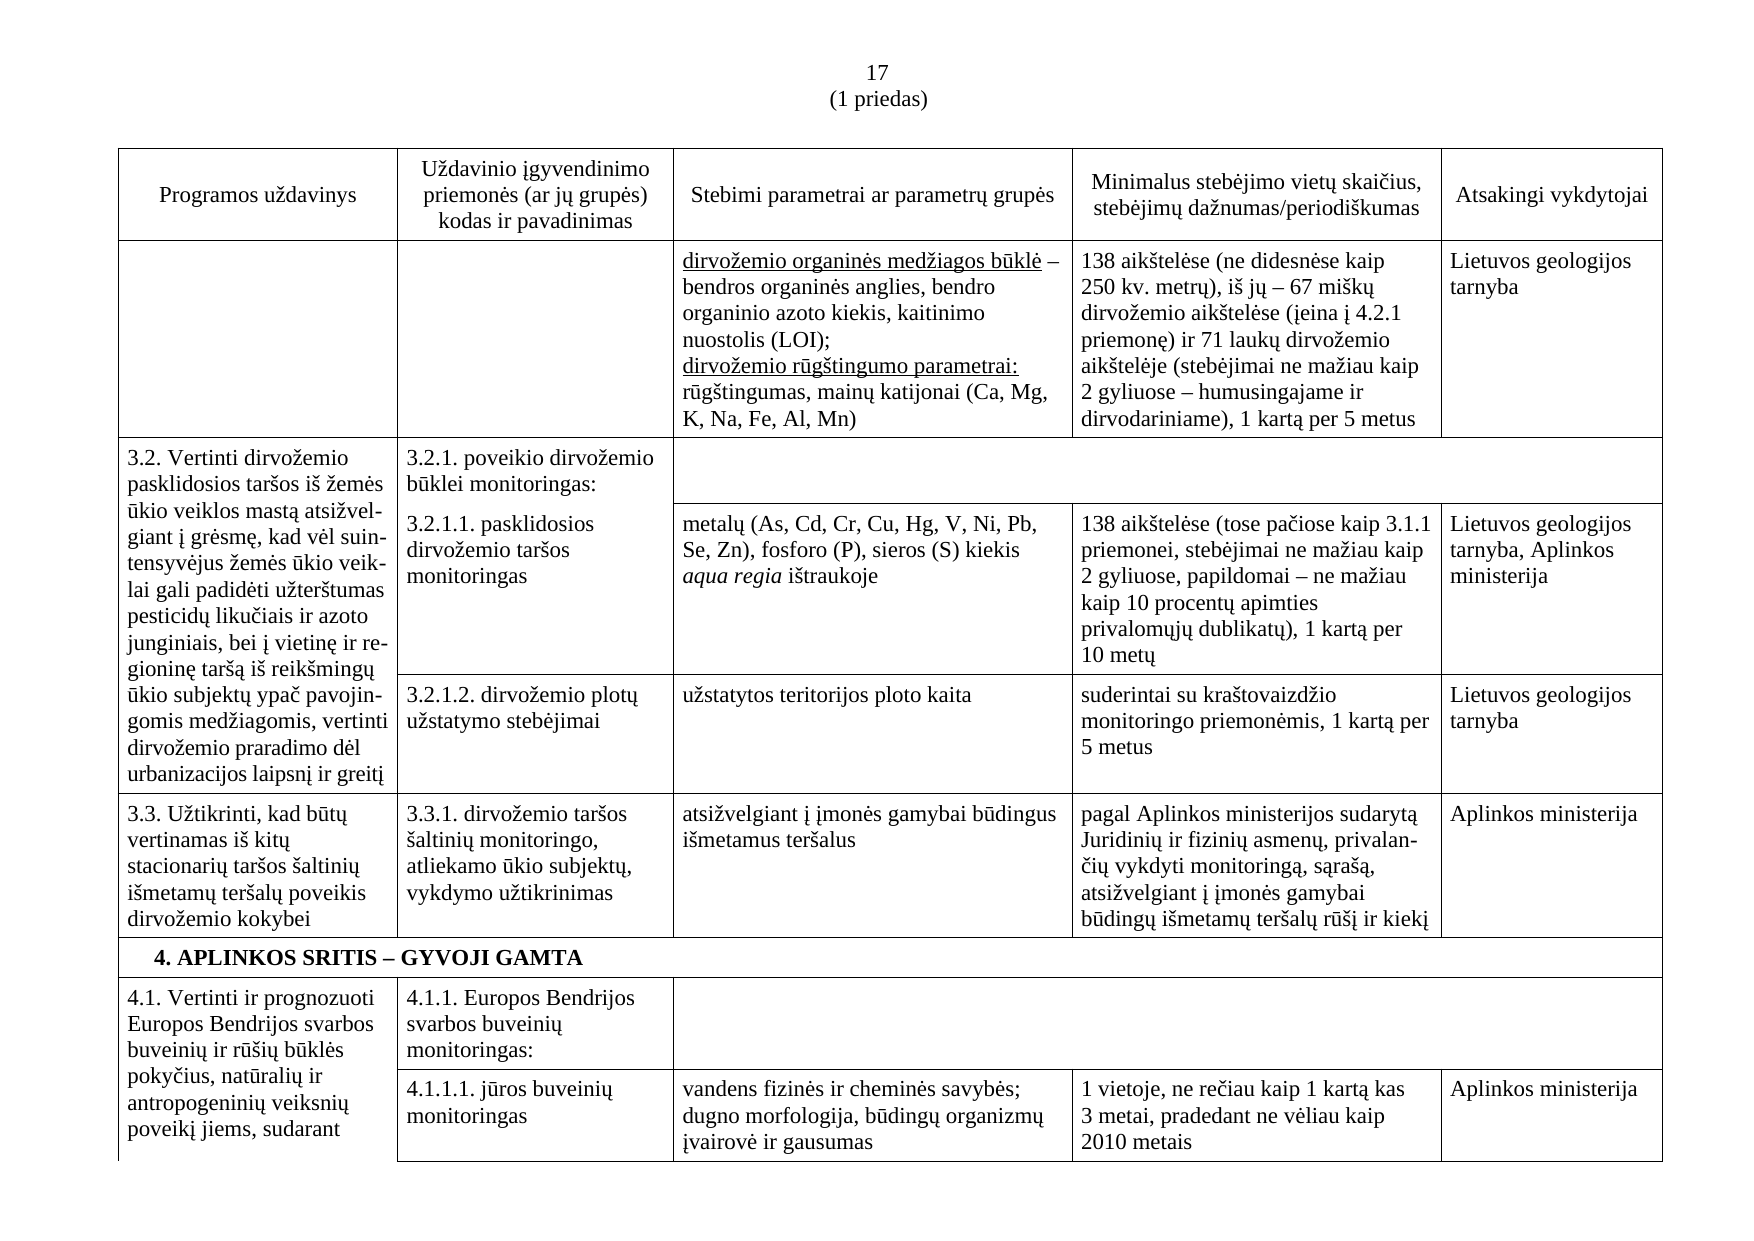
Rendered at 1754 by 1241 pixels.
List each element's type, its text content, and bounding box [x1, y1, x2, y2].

table_cell [398, 241, 673, 437]
table_cell suderintai su kraštovaizdžio monitoringo priemonėmis, 1 kartą per 5 metus [1073, 675, 1441, 793]
table_cell [1441, 438, 1662, 503]
table_cell pagal Aplinkos ministerijos sudarytą Juridinių ir fizinių asmenų, privalan­čių vykdyti monitoringą, sąrašą, atsižvelgiant į įmonės gamybai būdingų išmetamų teršalų rūšį ir kiekį [1073, 794, 1441, 937]
table_header Minimalus stebėjimo vietų skaičius, stebėjimų dažnumas/periodiškumas [1073, 149, 1441, 240]
table_cell 138 aikštelėse (tose pačiose kaip 3.1.1 priemonei, stebėjimai ne mažiau kaip 2 gyliuose, papildomai – ne mažiau kaip 10 procentų apimties privalomųjų dublikatų), 1 kartą per 10 metų [1073, 504, 1441, 674]
table_header Programos uždavinys [119, 149, 397, 240]
table_cell [119, 241, 397, 437]
table_cell Aplinkos ministerija [1442, 794, 1662, 937]
table_header Uždavinio įgyvendinimo priemonės (ar jų grupės) kodas ir pavadinimas [398, 149, 673, 240]
table_cell GYVOJI GAMTA [398, 938, 673, 977]
table_cell 3.3.1. dirvožemio taršos šaltinių monitoringo, atliekamo ūkio subjektų, vykdymo užtikrinimas [398, 794, 673, 937]
table_cell 3.3. Užtikrinti, kad būtų vertinamas iš kitų stacionarių taršos šaltinių išmetamų teršalų poveikis dirvožemio kokybei [119, 794, 397, 937]
table_cell 138 aikštelėse (ne didesnėse kaip 250 kv. metrų), iš jų – 67 miškų dirvo­žemio aikštelėse (įeina į 4.2.1 priemo­nę) ir 71 laukų dirvožemio aikštelėje (stebėjimai ne mažiau kaip 2 gyliuose – humusingajame ir dirvodariniame), 1 kartą per 5 metus [1073, 241, 1441, 437]
table_cell [673, 938, 1072, 977]
table_cell dirvožemio organinės medžiagos būklė – bendros organinės anglies, bendro organinio azoto kiekis, kaitinimo nuostolis (LOI); dirvožemio rūgštingumo parametrai: rūgštingumas, mainų katijonai (Ca, Mg, K, Na, Fe, Al, Mn) [674, 241, 1072, 437]
table_cell [1441, 938, 1662, 977]
table_cell 3.2. Vertinti dirvožemio pasklidosios taršos iš žemės ūkio veiklos mastą atsižvel­giant į grėsmę, kad vėl suin­tensyvėjus žemės ūkio veik­lai gali padidėti užterštumas pesti­ci­dų likučiais ir azoto jungi­niais, bei į vietinę ir re­gioninę taršą iš reikšmingų ūkio subjektų ypač pavojin­go­mis medžiagomis, vertinti dir­vožemio praradimo dėl ur­­ba­nizacijos laipsnį ir greitį [119, 438, 397, 793]
table_cell 3.2.1.2. dirvožemio plotų užstatymo stebėjimai [398, 675, 673, 793]
table_cell 1 vietoje, ne rečiau kaip 1 kartą kas 3 metai, pradedant ne vėliau kaip 2010 metais [1073, 1070, 1441, 1161]
table_cell Lietuvos geologijos tarnyba [1442, 241, 1662, 437]
table_header Atsakingi vykdytojai [1442, 149, 1662, 240]
table_cell [674, 438, 1072, 503]
table_cell Lietuvos geologijos tarnyba [1442, 675, 1662, 793]
table_header Stebimi parametrai ar parametrų grupės [674, 149, 1072, 240]
table_cell 4.1. Vertinti ir prognozuoti Europos Bendrijos svarbos buveinių ir rūšių būklės pokyčius, natūralių ir antropogeninių veiksnių poveikį jiems, sudarant [119, 978, 397, 1161]
table_cell [1072, 438, 1441, 503]
table_cell 4. APLINKOS SRITIS – [119, 938, 397, 977]
table_cell Lietuvos geologijos tarnyba, Aplinkos ministerija [1442, 504, 1662, 674]
table_cell [1441, 978, 1662, 1068]
table_cell vandens fizinės ir cheminės savybės; dugno morfologija, būdingų organizmų įvairovė ir gausumas [674, 1070, 1072, 1161]
table_cell [674, 978, 1072, 1068]
table_cell užstatytos teritorijos ploto kaita [674, 675, 1072, 793]
table_cell Aplinkos ministerija [1442, 1070, 1662, 1161]
table_cell [1072, 938, 1441, 977]
table_cell 4.1.1. Europos Bendrijos svarbos buveinių monitoringas: [398, 978, 673, 1068]
table_cell atsižvelgiant į įmonės gamybai būdingus išmetamus teršalus [674, 794, 1072, 937]
table_cell 3.2.1. poveikio dirvožemio būklei monitoringas: [398, 438, 673, 503]
table_cell metalų (As, Cd, Cr, Cu, Hg, V, Ni, Pb, Se, Zn), fosforo (P), sieros (S) kiekis aqua regia ištraukoje [674, 504, 1072, 674]
table_cell 4.1.1.1. jūros buveinių monitoringas [398, 1070, 673, 1161]
table_cell 3.2.1.1. pasklidosios dirvožemio taršos monitoringas [398, 503, 673, 674]
table_cell [1072, 978, 1441, 1068]
